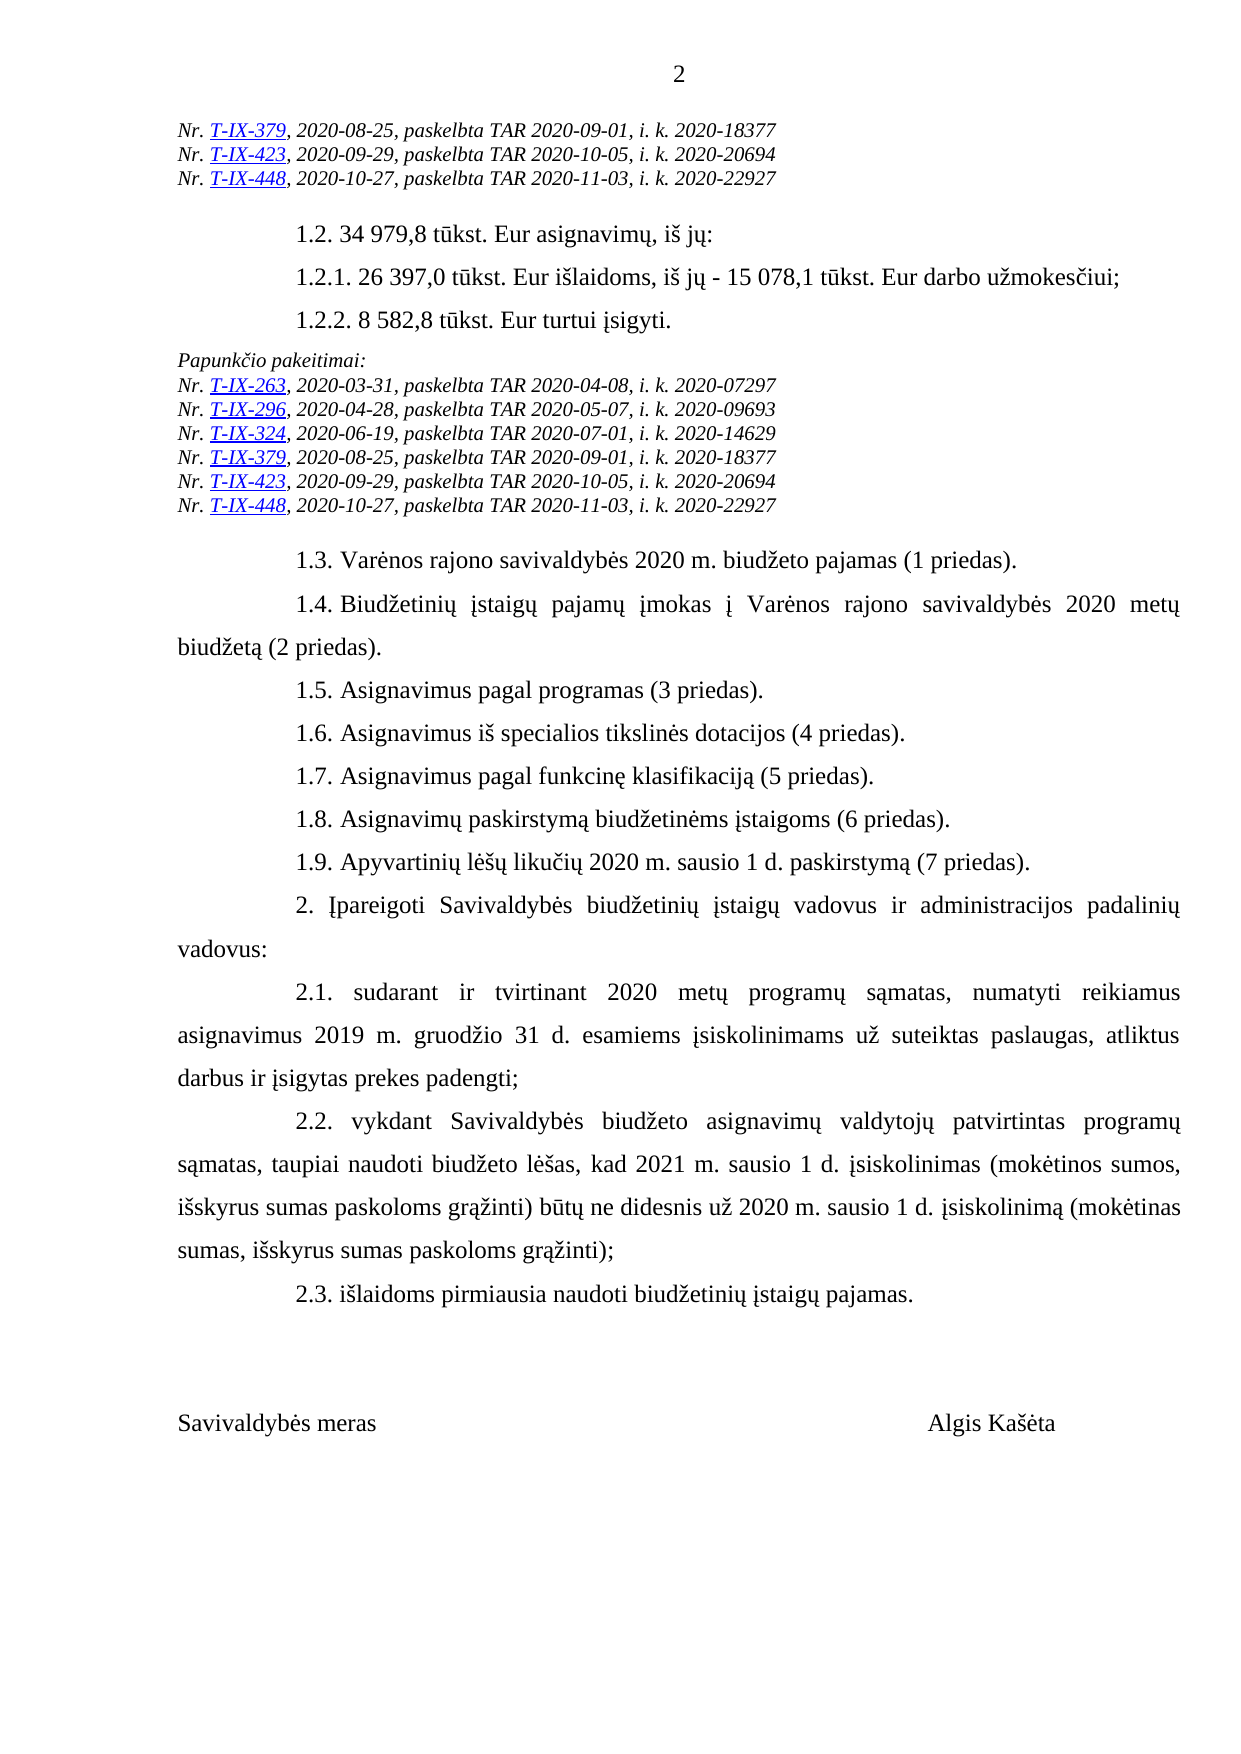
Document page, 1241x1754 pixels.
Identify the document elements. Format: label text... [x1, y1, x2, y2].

text 1.2.2. 8 582,8 tūkst. Eur turtui įsigyti. [177, 305, 1181, 334]
text 1.8. Asignavimų paskirstymą biudžetinėms įstaigoms (6 priedas). [177, 804, 1181, 833]
text 1.2.1. 26 397,0 tūkst. Eur išlaidoms, iš jų - 15 078,1 tūkst. Eur darbo užmokesčiui; [177, 262, 1181, 291]
text Savivaldybės meras Algis Kašėta [177, 1408, 1181, 1437]
text Papunkčio pakeitimai: [177, 348, 1181, 372]
text Nr. T-IX-296, 2020-04-28, paskelbta TAR 2020-05-07, i. k. 2020-09693 [177, 397, 1181, 421]
text 1.7. Asignavimus pagal funkcinę klasifikaciją (5 priedas). [177, 761, 1181, 790]
text Nr. T-IX-423, 2020-09-29, paskelbta TAR 2020-10-05, i. k. 2020-20694 [177, 142, 1181, 166]
text 1.6. Asignavimus iš specialios tikslinės dotacijos (4 priedas). [177, 718, 1181, 747]
text Nr. T-IX-263, 2020-03-31, paskelbta TAR 2020-04-08, i. k. 2020-07297 [177, 372, 1181, 397]
text 2. Įpareigoti Savivaldybės biudžetinių įstaigų vadovus ir administracijos padalinių vadovus: [177, 891, 1181, 962]
text 1.9. Apyvartinių lėšų likučių 2020 m. sausio 1 d. paskirstymą (7 priedas). [177, 847, 1181, 876]
text 1.3. Varėnos rajono savivaldybės 2020 m. biudžeto pajamas (1 priedas). [177, 546, 1181, 574]
text 1.2. 34 979,8 tūkst. Eur asignavimų, iš jų: [295, 219, 1181, 248]
text Nr. T-IX-448, 2020-10-27, paskelbta TAR 2020-11-03, i. k. 2020-22927 [177, 493, 1181, 517]
text 2.2. vykdant Savivaldybės biudžeto asignavimų valdytojų patvirtintas programų sąmatas, taupiai naudoti biudžeto lėšas, kad 2021 m. sausio 1 d. įsiskolinimas (mokėtinos sumos, išskyrus sumas paskoloms grąžinti) būtų ne didesnis už 2020 m. sausio 1 d. įsiskolinimą (mokėtinas sumas, išskyrus sumas paskoloms grąžinti); [177, 1106, 1181, 1264]
text Nr. T-IX-324, 2020-06-19, paskelbta TAR 2020-07-01, i. k. 2020-14629 [177, 421, 1181, 445]
text Nr. T-IX-379, 2020-08-25, paskelbta TAR 2020-09-01, i. k. 2020-18377 [177, 118, 1181, 142]
text 1.4. Biudžetinių įstaigų pajamų įmokas į Varėnos rajono savivaldybės 2020 metų biudžetą (2 priedas). [177, 589, 1181, 661]
text 2.1. sudarant ir tvirtinant 2020 metų programų sąmatas, numatyti reikiamus asignavimus 2019 m. gruodžio 31 d. esamiems įsiskolinimams už suteiktas paslaugas, atliktus darbus ir įsigytas prekes padengti; [177, 977, 1181, 1092]
text Nr. T-IX-379, 2020-08-25, paskelbta TAR 2020-09-01, i. k. 2020-18377 [177, 445, 1181, 469]
text 1.5. Asignavimus pagal programas (3 priedas). [177, 675, 1181, 704]
text Nr. T-IX-423, 2020-09-29, paskelbta TAR 2020-10-05, i. k. 2020-20694 [177, 469, 1181, 493]
text 2.3. išlaidoms pirmiausia naudoti biudžetinių įstaigų pajamas. [177, 1279, 1181, 1307]
text Nr. T-IX-448, 2020-10-27, paskelbta TAR 2020-11-03, i. k. 2020-22927 [177, 166, 1181, 190]
